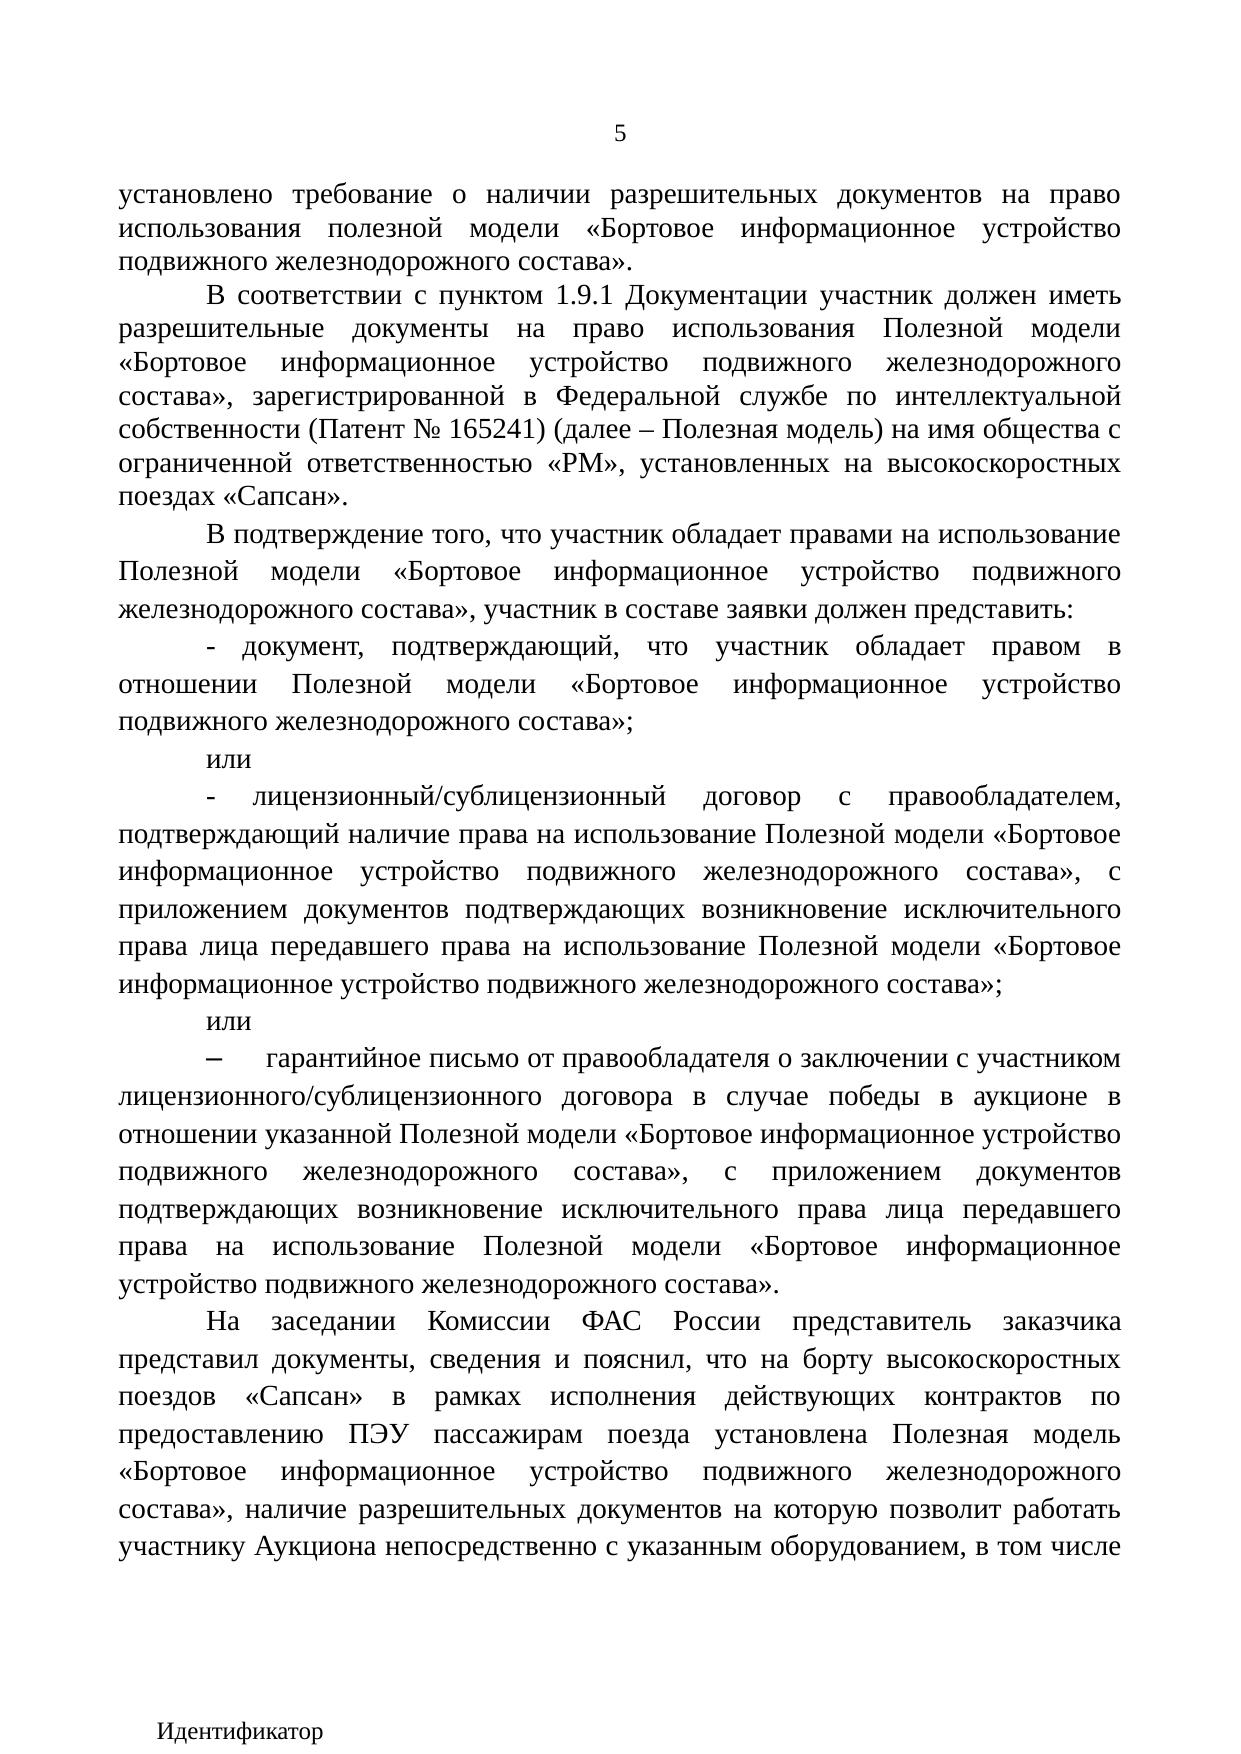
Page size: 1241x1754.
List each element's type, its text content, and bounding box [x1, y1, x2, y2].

list гарантийное письмо от правообладателя о заключении с участником лицензионного/сублицензионного договора в случае победы в аукционе в отношении указанной Полезной модели «Бортовое информационное устройство подвижного железнодорожного состава», с приложением документов подтверждающих возникновение исключительного права лица передавшего права на использование Полезной модели «Бортовое информационное устройство подвижного железнодорожного состава». [118, 1037, 1122, 1299]
text На заседании Комиссии ФАС России представитель заказчика представил документы, сведения и пояснил, что на борту высокоскоростных поездов «Сапсан» в рамках исполнения действующих контрактов по предоставлению ПЭУ пассажирам поезда установлена Полезная модель «Бортовое информационное устройство подвижного железнодорожного состава», наличие разрешительных документов на которую позволит работать участнику Аукциона непосредственно с указанным оборудованием, в том числе [118, 1299, 1122, 1562]
text В соответствии с пунктом 1.9.1 Документации участник должен иметь разрешительные документы на право использования Полезной модели «Бортовое информационное устройство подвижного железнодорожного состава», зарегистрированной в Федеральной службе по интеллектуальной собственности (Патент № 165241) (далее – Полезная модель) на имя общества с ограниченной ответственностью «РМ», установленных на высокоскоростных поездах «Сапсан». [118, 277, 1122, 512]
text - лицензионный/сублицензионный договор с правообладателем, подтверждающий наличие права на использование Полезной модели «Бортовое информационное устройство подвижного железнодорожного состава», с приложением документов подтверждающих возникновение исключительного права лица передавшего права на использование Полезной модели «Бортовое информационное устройство подвижного железнодорожного состава»; [118, 774, 1122, 999]
text или [118, 737, 1122, 774]
text установлено требование о наличии разрешительных документов на право использования полезной модели «Бортовое информационное устройство подвижного железнодорожного состава». [118, 176, 1122, 277]
text - документ, подтверждающий, что участник обладает правом в отношении Полезной модели «Бортовое информационное устройство подвижного железнодорожного состава»; [118, 624, 1122, 737]
text или [118, 999, 1122, 1037]
text В подтверждение того, что участник обладает правами на использование Полезной модели «Бортовое информационное устройство подвижного железнодорожного состава», участник в составе заявки должен представить: [118, 512, 1122, 624]
